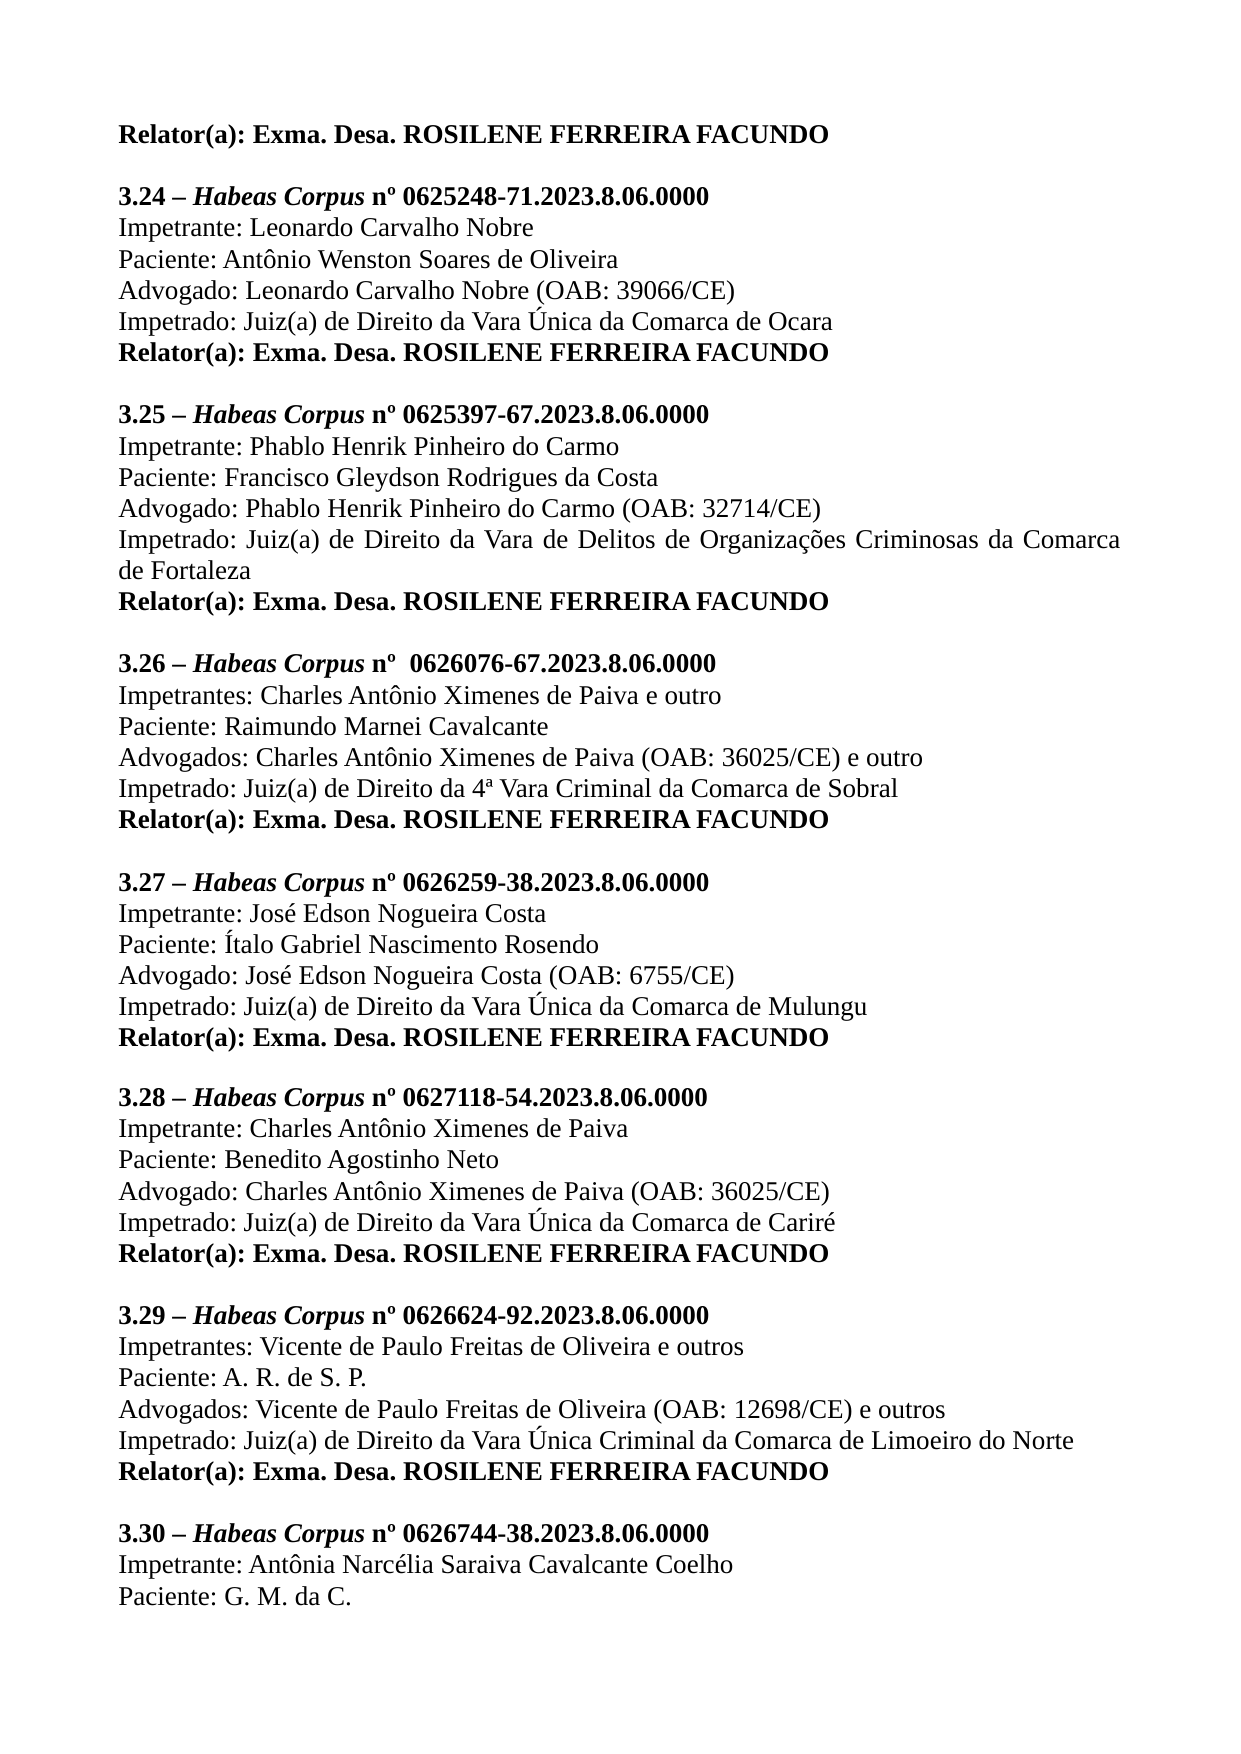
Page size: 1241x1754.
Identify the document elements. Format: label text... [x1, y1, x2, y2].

text Advogado: Leonardo Carvalho Nobre (OAB: 39066/CE) [118, 274, 1122, 305]
text Advogado: Phablo Henrik Pinheiro do Carmo (OAB: 32714/CE) [118, 492, 1122, 523]
text Impetrante: Phablo Henrik Pinheiro do Carmo [118, 429, 1122, 461]
text Paciente: G. M. da C. [118, 1579, 1122, 1611]
text Impetrante: Charles Antônio Ximenes de Paiva [118, 1112, 1122, 1143]
text Advogado: Charles Antônio Ximenes de Paiva (OAB: 36025/CE) [118, 1175, 1122, 1206]
text Relator(a): Exma. Desa. ROSILENE FERREIRA FACUNDO [118, 336, 1122, 367]
text Relator(a): Exma. Desa. ROSILENE FERREIRA FACUNDO [118, 585, 1122, 616]
text 3.24 – Habeas Corpus nº 0625248-71.2023.8.06.0000 [118, 180, 1122, 212]
text Paciente: A. R. de S. P. [118, 1362, 1122, 1393]
text Relator(a): Exma. Desa. ROSILENE FERREIRA FACUNDO [118, 1021, 1122, 1052]
text Impetrante: Leonardo Carvalho Nobre [118, 212, 1122, 243]
text Paciente: Francisco Gleydson Rodrigues da Costa [118, 461, 1122, 492]
text 3.29 – Habeas Corpus nº 0626624-92.2023.8.06.0000 [118, 1299, 1122, 1330]
text 3.28 – Habeas Corpus nº 0627118-54.2023.8.06.0000 [118, 1081, 1122, 1112]
text Relator(a): Exma. Desa. ROSILENE FERREIRA FACUNDO [118, 1455, 1122, 1486]
text 3.26 – Habeas Corpus nº 0626076-67.2023.8.06.0000 [118, 648, 1122, 679]
text 3.27 – Habeas Corpus nº 0626259-38.2023.8.06.0000 [118, 866, 1122, 897]
text Impetrante: José Edson Nogueira Costa [118, 897, 1122, 928]
text Advogados: Charles Antônio Ximenes de Paiva (OAB: 36025/CE) e outro [118, 741, 1122, 772]
text Paciente: Benedito Agostinho Neto [118, 1143, 1122, 1175]
text Paciente: Antônio Wenston Soares de Oliveira [118, 243, 1122, 274]
text Paciente: Raimundo Marnei Cavalcante [118, 710, 1122, 741]
text 3.30 – Habeas Corpus nº 0626744-38.2023.8.06.0000 [118, 1517, 1122, 1548]
text Relator(a): Exma. Desa. ROSILENE FERREIRA FACUNDO [118, 803, 1122, 834]
text Impetrado: Juiz(a) de Direito da Vara de Delitos de Organizações Criminosas da Comarca de Fortaleza [118, 523, 1122, 585]
text Impetrantes: Charles Antônio Ximenes de Paiva e outro [118, 679, 1122, 710]
text Impetrado: Juiz(a) de Direito da Vara Única da Comarca de Cariré [118, 1206, 1122, 1237]
text 3.25 – Habeas Corpus nº 0625397-67.2023.8.06.0000 [118, 398, 1122, 429]
text Impetrante: Antônia Narcélia Saraiva Cavalcante Coelho [118, 1548, 1122, 1579]
text Impetrado: Juiz(a) de Direito da Vara Única da Comarca de Mulungu [118, 990, 1122, 1021]
text Paciente: Ítalo Gabriel Nascimento Rosendo [118, 928, 1122, 959]
text Relator(a): Exma. Desa. ROSILENE FERREIRA FACUNDO [118, 1237, 1122, 1268]
text Impetrado: Juiz(a) de Direito da 4ª Vara Criminal da Comarca de Sobral [118, 772, 1122, 803]
text Relator(a): Exma. Desa. ROSILENE FERREIRA FACUNDO [118, 118, 1122, 149]
text Impetrado: Juiz(a) de Direito da Vara Única da Comarca de Ocara [118, 305, 1122, 336]
text Impetrado: Juiz(a) de Direito da Vara Única Criminal da Comarca de Limoeiro do Norte [118, 1424, 1122, 1455]
text Advogados: Vicente de Paulo Freitas de Oliveira (OAB: 12698/CE) e outros [118, 1393, 1122, 1424]
text Advogado: José Edson Nogueira Costa (OAB: 6755/CE) [118, 959, 1122, 990]
text Impetrantes: Vicente de Paulo Freitas de Oliveira e outros [118, 1330, 1122, 1362]
